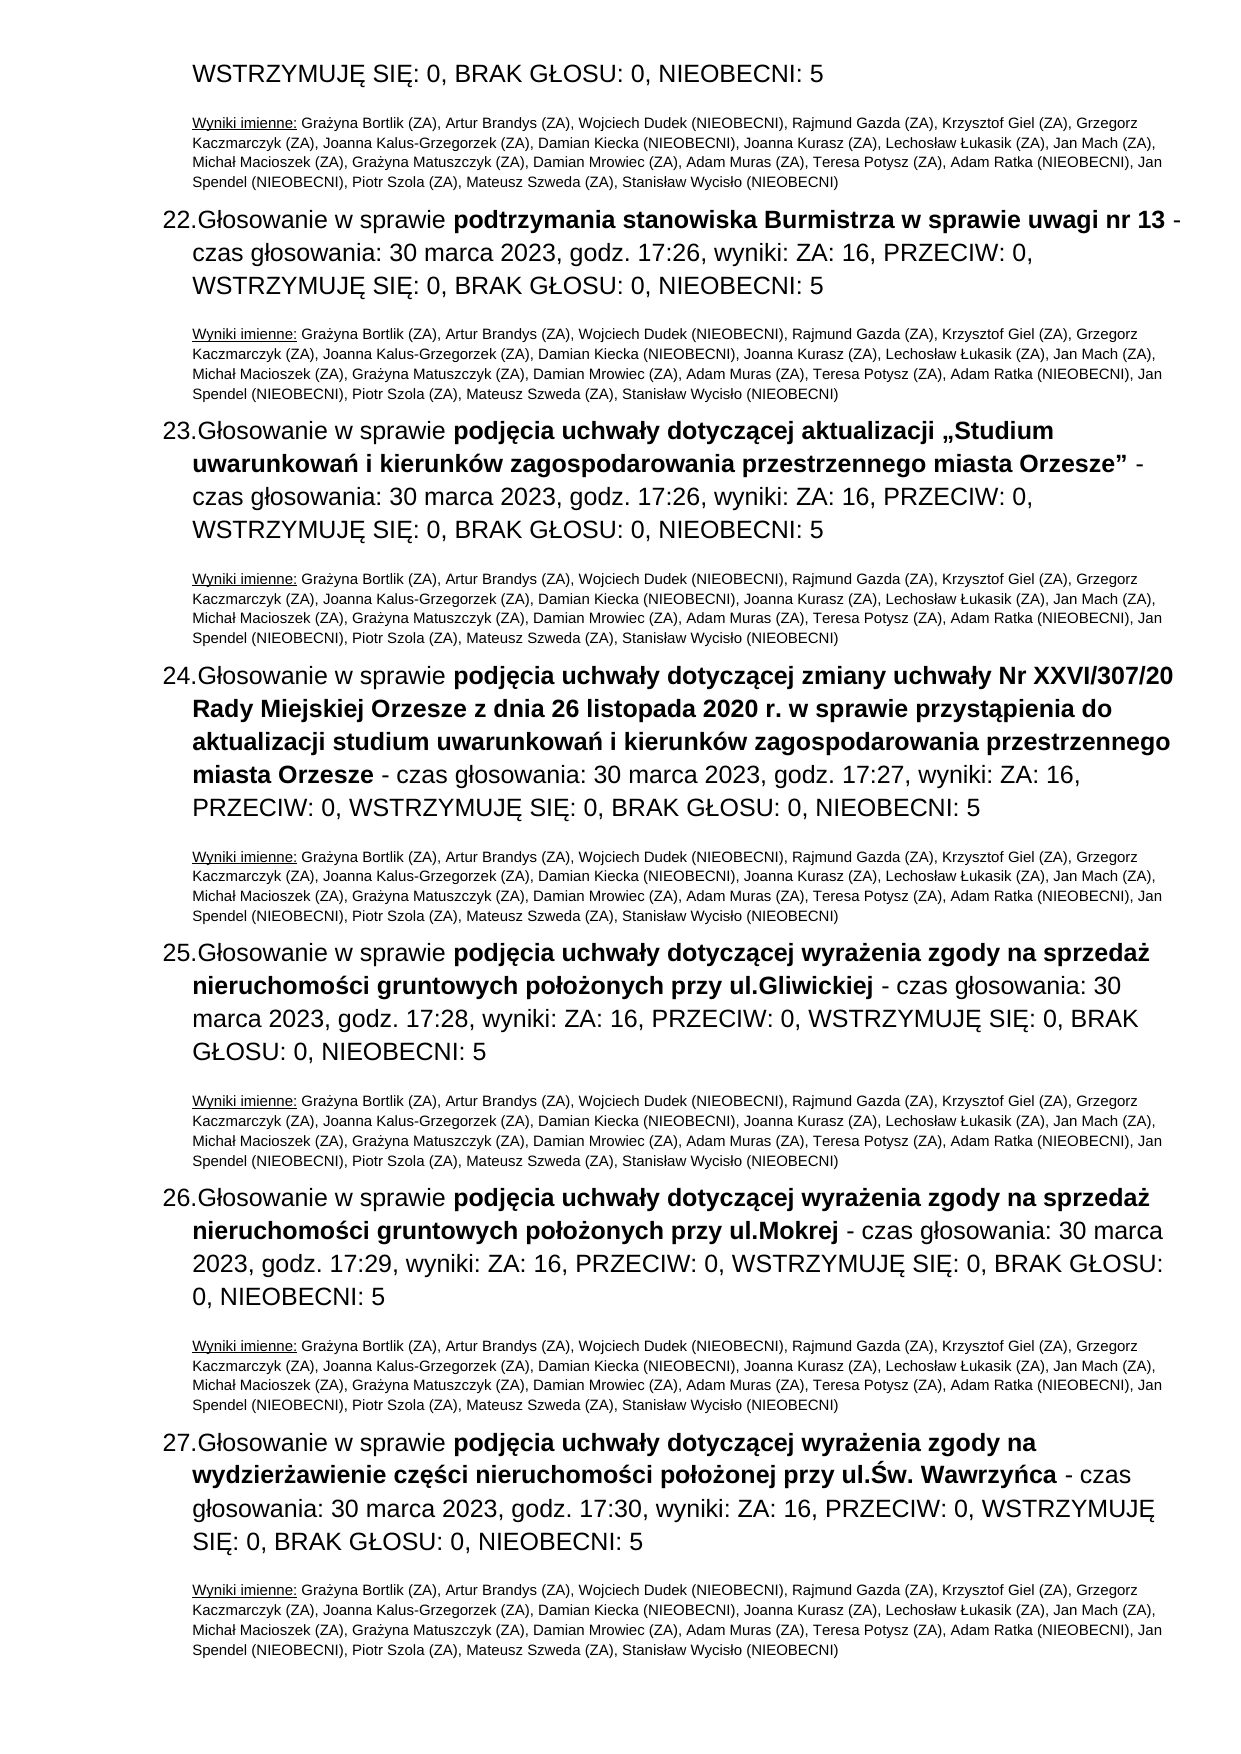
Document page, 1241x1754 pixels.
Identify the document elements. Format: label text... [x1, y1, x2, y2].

list Głosowanie w sprawie podjęcia uchwały dotyczącej zmiany uchwały Nr XXVI/307/20 Rady Miejskiej Orzesze z dnia 26 listopada 2020 r. w sprawie przystąpienia do aktualizacji studium uwarunkowań i kierunków zagospodarowania przestrzennego miasta Orzesze - czas głosowania: 30 marca 2023, godz. 17:27, wyniki: ZA: 16, PRZECIW: 0, WSTRZYMUJĘ SIĘ: 0, BRAK GŁOSU: 0, NIEOBECNI: 5 [162, 661, 1181, 822]
list WSTRZYMUJĘ SIĘ: 0, BRAK GŁOSU: 0, NIEOBECNI: 5 [162, 59, 1181, 88]
list Głosowanie w sprawie podjęcia uchwały dotyczącej aktualizacji „Studium uwarunkowań i kierunków zagospodarowania przestrzennego miasta Orzesze” - czas głosowania: 30 marca 2023, godz. 17:26, wyniki: ZA: 16, PRZECIW: 0, WSTRZYMUJĘ SIĘ: 0, BRAK GŁOSU: 0, NIEOBECNI: 5 [162, 416, 1181, 544]
list Wyniki imienne: Grażyna Bortlik (ZA), Artur Brandys (ZA), Wojciech Dudek (NIEOBECNI), Rajmund Gazda (ZA), Krzysztof Giel (ZA), Grzegorz Kaczmarczyk (ZA), Joanna Kalus-Grzegorzek (ZA), Damian Kiecka (NIEOBECNI), Joanna Kurasz (ZA), Lechosław Łukasik (ZA), Jan Mach (ZA), Michał Macioszek (ZA), Grażyna Matuszczyk (ZA), Damian Mrowiec (ZA), Adam Muras (ZA), Teresa Potysz (ZA), Adam Ratka (NIEOBECNI), Jan Spendel (NIEOBECNI), Piotr Szola (ZA), Mateusz Szweda (ZA), Stanisław Wycisło (NIEOBECNI) [162, 848, 1181, 924]
list Wyniki imienne: Grażyna Bortlik (ZA), Artur Brandys (ZA), Wojciech Dudek (NIEOBECNI), Rajmund Gazda (ZA), Krzysztof Giel (ZA), Grzegorz Kaczmarczyk (ZA), Joanna Kalus-Grzegorzek (ZA), Damian Kiecka (NIEOBECNI), Joanna Kurasz (ZA), Lechosław Łukasik (ZA), Jan Mach (ZA), Michał Macioszek (ZA), Grażyna Matuszczyk (ZA), Damian Mrowiec (ZA), Adam Muras (ZA), Teresa Potysz (ZA), Adam Ratka (NIEOBECNI), Jan Spendel (NIEOBECNI), Piotr Szola (ZA), Mateusz Szweda (ZA), Stanisław Wycisło (NIEOBECNI) [162, 570, 1181, 647]
list Wyniki imienne: Grażyna Bortlik (ZA), Artur Brandys (ZA), Wojciech Dudek (NIEOBECNI), Rajmund Gazda (ZA), Krzysztof Giel (ZA), Grzegorz Kaczmarczyk (ZA), Joanna Kalus-Grzegorzek (ZA), Damian Kiecka (NIEOBECNI), Joanna Kurasz (ZA), Lechosław Łukasik (ZA), Jan Mach (ZA), Michał Macioszek (ZA), Grażyna Matuszczyk (ZA), Damian Mrowiec (ZA), Adam Muras (ZA), Teresa Potysz (ZA), Adam Ratka (NIEOBECNI), Jan Spendel (NIEOBECNI), Piotr Szola (ZA), Mateusz Szweda (ZA), Stanisław Wycisło (NIEOBECNI) [162, 114, 1181, 191]
list Głosowanie w sprawie podjęcia uchwały dotyczącej wyrażenia zgody na sprzedaż nieruchomości gruntowych położonych przy ul.Gliwickiej - czas głosowania: 30 marca 2023, godz. 17:28, wyniki: ZA: 16, PRZECIW: 0, WSTRZYMUJĘ SIĘ: 0, BRAK GŁOSU: 0, NIEOBECNI: 5 [162, 938, 1181, 1066]
list Wyniki imienne: Grażyna Bortlik (ZA), Artur Brandys (ZA), Wojciech Dudek (NIEOBECNI), Rajmund Gazda (ZA), Krzysztof Giel (ZA), Grzegorz Kaczmarczyk (ZA), Joanna Kalus-Grzegorzek (ZA), Damian Kiecka (NIEOBECNI), Joanna Kurasz (ZA), Lechosław Łukasik (ZA), Jan Mach (ZA), Michał Macioszek (ZA), Grażyna Matuszczyk (ZA), Damian Mrowiec (ZA), Adam Muras (ZA), Teresa Potysz (ZA), Adam Ratka (NIEOBECNI), Jan Spendel (NIEOBECNI), Piotr Szola (ZA), Mateusz Szweda (ZA), Stanisław Wycisło (NIEOBECNI) [162, 1582, 1181, 1658]
list Głosowanie w sprawie podjęcia uchwały dotyczącej wyrażenia zgody na sprzedaż nieruchomości gruntowych położonych przy ul.Mokrej - czas głosowania: 30 marca 2023, godz. 17:29, wyniki: ZA: 16, PRZECIW: 0, WSTRZYMUJĘ SIĘ: 0, BRAK GŁOSU: 0, NIEOBECNI: 5 [162, 1183, 1181, 1311]
list Wyniki imienne: Grażyna Bortlik (ZA), Artur Brandys (ZA), Wojciech Dudek (NIEOBECNI), Rajmund Gazda (ZA), Krzysztof Giel (ZA), Grzegorz Kaczmarczyk (ZA), Joanna Kalus-Grzegorzek (ZA), Damian Kiecka (NIEOBECNI), Joanna Kurasz (ZA), Lechosław Łukasik (ZA), Jan Mach (ZA), Michał Macioszek (ZA), Grażyna Matuszczyk (ZA), Damian Mrowiec (ZA), Adam Muras (ZA), Teresa Potysz (ZA), Adam Ratka (NIEOBECNI), Jan Spendel (NIEOBECNI), Piotr Szola (ZA), Mateusz Szweda (ZA), Stanisław Wycisło (NIEOBECNI) [162, 1337, 1181, 1414]
list Wyniki imienne: Grażyna Bortlik (ZA), Artur Brandys (ZA), Wojciech Dudek (NIEOBECNI), Rajmund Gazda (ZA), Krzysztof Giel (ZA), Grzegorz Kaczmarczyk (ZA), Joanna Kalus-Grzegorzek (ZA), Damian Kiecka (NIEOBECNI), Joanna Kurasz (ZA), Lechosław Łukasik (ZA), Jan Mach (ZA), Michał Macioszek (ZA), Grażyna Matuszczyk (ZA), Damian Mrowiec (ZA), Adam Muras (ZA), Teresa Potysz (ZA), Adam Ratka (NIEOBECNI), Jan Spendel (NIEOBECNI), Piotr Szola (ZA), Mateusz Szweda (ZA), Stanisław Wycisło (NIEOBECNI) [162, 1092, 1181, 1169]
list Głosowanie w sprawie podtrzymania stanowiska Burmistrza w sprawie uwagi nr 13 - czas głosowania: 30 marca 2023, godz. 17:26, wyniki: ZA: 16, PRZECIW: 0, WSTRZYMUJĘ SIĘ: 0, BRAK GŁOSU: 0, NIEOBECNI: 5 [162, 204, 1181, 299]
list Głosowanie w sprawie podjęcia uchwały dotyczącej wyrażenia zgody na wydzierżawienie części nieruchomości położonej przy ul.Św. Wawrzyńca - czas głosowania: 30 marca 2023, godz. 17:30, wyniki: ZA: 16, PRZECIW: 0, WSTRZYMUJĘ SIĘ: 0, BRAK GŁOSU: 0, NIEOBECNI: 5 [162, 1427, 1181, 1555]
list Wyniki imienne: Grażyna Bortlik (ZA), Artur Brandys (ZA), Wojciech Dudek (NIEOBECNI), Rajmund Gazda (ZA), Krzysztof Giel (ZA), Grzegorz Kaczmarczyk (ZA), Joanna Kalus-Grzegorzek (ZA), Damian Kiecka (NIEOBECNI), Joanna Kurasz (ZA), Lechosław Łukasik (ZA), Jan Mach (ZA), Michał Macioszek (ZA), Grażyna Matuszczyk (ZA), Damian Mrowiec (ZA), Adam Muras (ZA), Teresa Potysz (ZA), Adam Ratka (NIEOBECNI), Jan Spendel (NIEOBECNI), Piotr Szola (ZA), Mateusz Szweda (ZA), Stanisław Wycisło (NIEOBECNI) [162, 326, 1181, 402]
